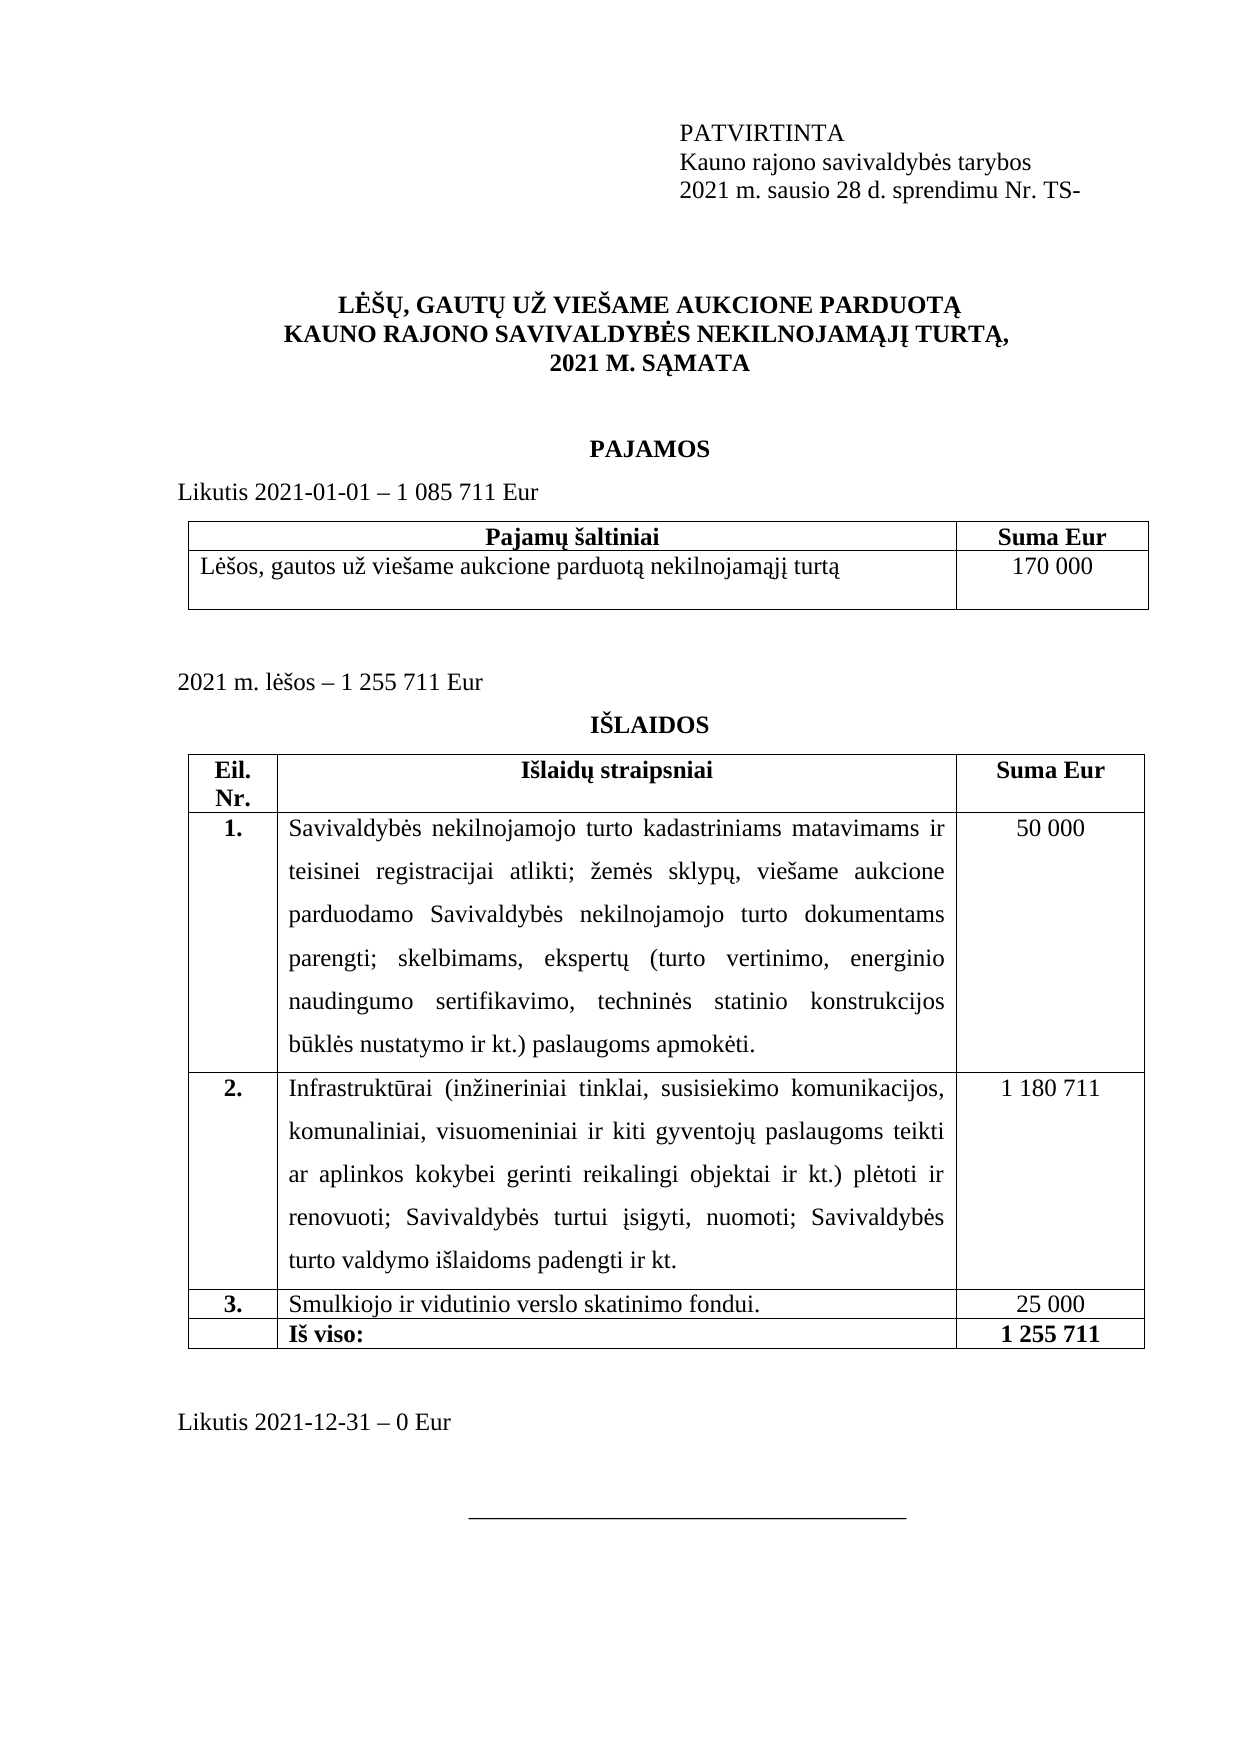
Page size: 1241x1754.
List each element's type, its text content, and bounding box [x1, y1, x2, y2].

table_header Pajamų šaltiniai [189, 522, 956, 550]
table_cell 1. [189, 813, 277, 1072]
table_header Išlaidų straipsniai [278, 755, 956, 812]
text IŠLAIDOS [177, 711, 1122, 739]
text LĖŠŲ, GAUTŲ UŽ VIEŠAME AUKCIONE PARDUOTĄ [177, 291, 1122, 319]
text Kauno rajono savivaldybės tarybos [177, 147, 1122, 176]
table_cell Infrastruktūrai (inžineriniai tinklai, susisiekimo komunikacijos, komunaliniai, visuomeniniai ir kiti gyventojų paslaugoms teikti ar aplinkos kokybei gerinti reikalingi objektai ir kt.) plėtoti ir renovuoti; Savivaldybės turtui įsigyti, nuomoti; Savivaldybės turto valdymo išlaidoms padengti ir kt. [278, 1073, 956, 1288]
table_cell [189, 1319, 277, 1348]
text 2021 m. lėšos – 1 255 711 Eur [177, 667, 1122, 696]
table_cell Savivaldybės nekilnojamojo turto kadastriniams matavimams ir teisinei registracijai atlikti; žemės sklypų, viešame aukcione parduodamo Savivaldybės nekilnojamojo turto dokumentams parengti; skelbimams, ekspertų (turto vertinimo, energinio naudingumo sertifikavimo, techninės statinio konstrukcijos būklės nustatymo ir kt.) paslaugoms apmokėti. [278, 813, 956, 1072]
table_cell 2. [189, 1073, 277, 1288]
table_cell Lėšos, gautos už viešame aukcione parduotą nekilnojamąjį turtą [189, 551, 956, 609]
text 2021 m. sąmata [177, 348, 1122, 377]
table_cell 3. [189, 1290, 277, 1318]
table_cell 170 000 [957, 551, 1148, 609]
table_cell Smulkiojo ir vidutinio verslo skatinimo fondui. [278, 1290, 956, 1318]
table_cell 1 180 711 [957, 1073, 1144, 1288]
text ___________________________________ [177, 1493, 1122, 1522]
table_cell 1 255 711 [957, 1319, 1144, 1348]
text PATVIRTINTA [679, 118, 1122, 147]
table_header Eil. Nr. [189, 755, 277, 812]
table_cell Iš viso: [278, 1319, 956, 1348]
text Likutis 2021-01-01 – 1 085 711 Eur [177, 477, 1122, 506]
text 2021 m. sausio 28 d. sprendimu Nr. TS- [177, 176, 1122, 204]
table_header Suma Eur [957, 522, 1148, 550]
text PAJAMOS [177, 434, 1122, 463]
text KAUNO RAJONO SAVIVALDYBĖS NEKILNOJAMĄJĮ TURTĄ, [177, 319, 1122, 348]
text Likutis 2021-12-31 – 0 Eur [177, 1407, 1122, 1435]
table_header Suma Eur [957, 755, 1144, 812]
table_cell 25 000 [957, 1290, 1144, 1318]
table_cell 50 000 [957, 813, 1144, 1072]
